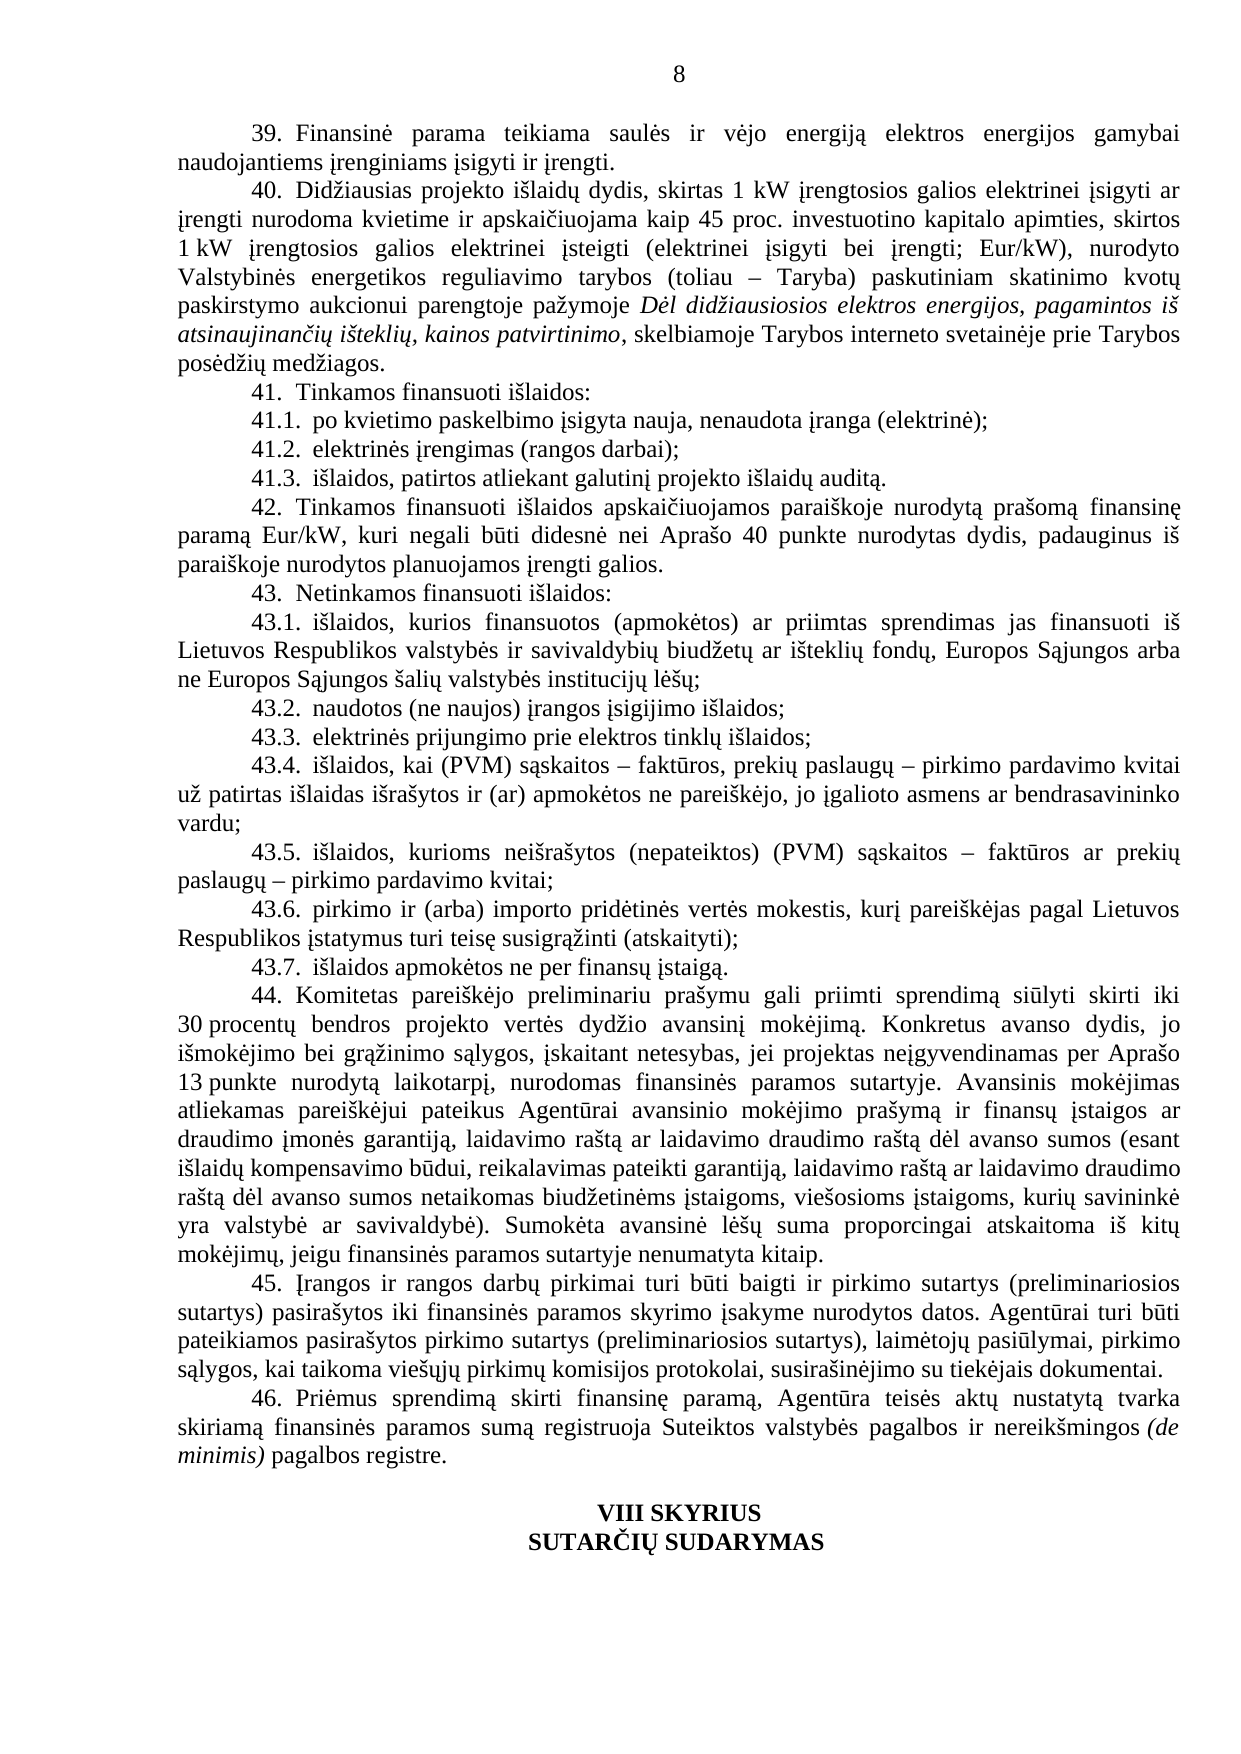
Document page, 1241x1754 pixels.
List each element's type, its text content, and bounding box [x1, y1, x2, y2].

text SUTARČIŲ SUDARYMAS [177, 1527, 1181, 1556]
text 43.3. elektrinės prijungimo prie elektros tinklų išlaidos; [177, 722, 1181, 751]
text 44. Komitetas pareiškėjo preliminariu prašymu gali priimti sprendimą siūlyti skirti iki 30 procentų bendros projekto vertės dydžio avansinį mokėjimą. Konkretus avanso dydis, jo išmokėjimo bei grąžinimo sąlygos, įskaitant netesybas, jei projektas neįgyvendinamas per Aprašo 13 punkte nurodytą laikotarpį, nurodomas finansinės paramos sutartyje. Avansinis mokėjimas atliekamas pareiškėjui pateikus Agentūrai avansinio mokėjimo prašymą ir finansų įstaigos ar draudimo įmonės garantiją, laidavimo raštą ar laidavimo draudimo raštą dėl avanso sumos (esant išlaidų kompensavimo būdui, reikalavimas pateikti garantiją, laidavimo raštą ar laidavimo draudimo raštą dėl avanso sumos netaikomas biudžetinėms įstaigoms, viešosioms įstaigoms, kurių savininkė yra valstybė ar savivaldybė). Sumokėta avansinė lėšų suma proporcingai atskaitoma iš kitų mokėjimų, jeigu finansinės paramos sutartyje nenumatyta kitaip. [177, 981, 1181, 1268]
text 41. Tinkamos finansuoti išlaidos: [177, 377, 1181, 406]
text 43.4. išlaidos, kai (PVM) sąskaitos – faktūros, prekių paslaugų – pirkimo pardavimo kvitai už patirtas išlaidas išrašytos ir (ar) apmokėtos ne pareiškėjo, jo įgalioto asmens ar bendrasavininko vardu; [177, 751, 1181, 837]
text 41.1. po kvietimo paskelbimo įsigyta nauja, nenaudota įranga (elektrinė); [177, 406, 1181, 434]
text 45. Įrangos ir rangos darbų pirkimai turi būti baigti ir pirkimo sutartys (preliminariosios sutartys) pasirašytos iki finansinės paramos skyrimo įsakyme nurodytos datos. Agentūrai turi būti pateikiamos pasirašytos pirkimo sutartys (preliminariosios sutartys), laimėtojų pasiūlymai, pirkimo sąlygos, kai taikoma viešųjų pirkimų komisijos protokolai, susirašinėjimo su tiekėjais dokumentai. [177, 1268, 1181, 1383]
text 43.6. pirkimo ir (arba) importo pridėtinės vertės mokestis, kurį pareiškėjas pagal Lietuvos Respublikos įstatymus turi teisę susigrąžinti (atskaityti); [177, 894, 1181, 952]
text 39. Finansinė parama teikiama saulės ir vėjo energiją elektros energijos gamybai naudojantiems įrenginiams įsigyti ir įrengti. [177, 118, 1181, 176]
text 43.2. naudotos (ne naujos) įrangos įsigijimo išlaidos; [177, 693, 1181, 722]
text 43.1. išlaidos, kurios finansuotos (apmokėtos) ar priimtas sprendimas jas finansuoti iš Lietuvos Respublikos valstybės ir savivaldybių biudžetų ar išteklių fondų, Europos Sąjungos arba ne Europos Sąjungos šalių valstybės institucijų lėšų; [177, 607, 1181, 693]
text 46. Priėmus sprendimą skirti finansinę paramą, Agentūra teisės aktų nustatytą tvarka skiriamą finansinės paramos sumą registruoja Suteiktos valstybės pagalbos ir nereikšmingos (de minimis) pagalbos registre. [177, 1383, 1181, 1469]
text 41.3. išlaidos, patirtos atliekant galutinį projekto išlaidų auditą. [177, 463, 1181, 492]
text 43.7. išlaidos apmokėtos ne per finansų įstaigą. [177, 952, 1181, 981]
text 41.2. elektrinės įrengimas (rangos darbai); [177, 434, 1181, 463]
text 40. Didžiausias projekto išlaidų dydis, skirtas 1 kW įrengtosios galios elektrinei įsigyti ar įrengti nurodoma kvietime ir apskaičiuojama kaip 45 proc. investuotino kapitalo apimties, skirtos 1 kW įrengtosios galios elektrinei įsteigti (elektrinei įsigyti bei įrengti; Eur/kW), nurodyto Valstybinės energetikos reguliavimo tarybos (toliau – Taryba) paskutiniam skatinimo kvotų paskirstymo aukcionui parengtoje pažymoje Dėl didžiausiosios elektros energijos, pagamintos iš atsinaujinančių išteklių, kainos patvirtinimo, skelbiamoje Tarybos interneto svetainėje prie Tarybos posėdžių medžiagos. [177, 176, 1181, 377]
text 43.5. išlaidos, kurioms neišrašytos (nepateiktos) (PVM) sąskaitos – faktūros ar prekių paslaugų – pirkimo pardavimo kvitai; [177, 837, 1181, 894]
text 43. Netinkamos finansuoti išlaidos: [177, 578, 1181, 607]
text VIII SKYRIUS [177, 1498, 1181, 1527]
text 42. Tinkamos finansuoti išlaidos apskaičiuojamos paraiškoje nurodytą prašomą finansinę paramą Eur/kW, kuri negali būti didesnė nei Aprašo 40 punkte nurodytas dydis, padauginus iš paraiškoje nurodytos planuojamos įrengti galios. [177, 492, 1181, 578]
